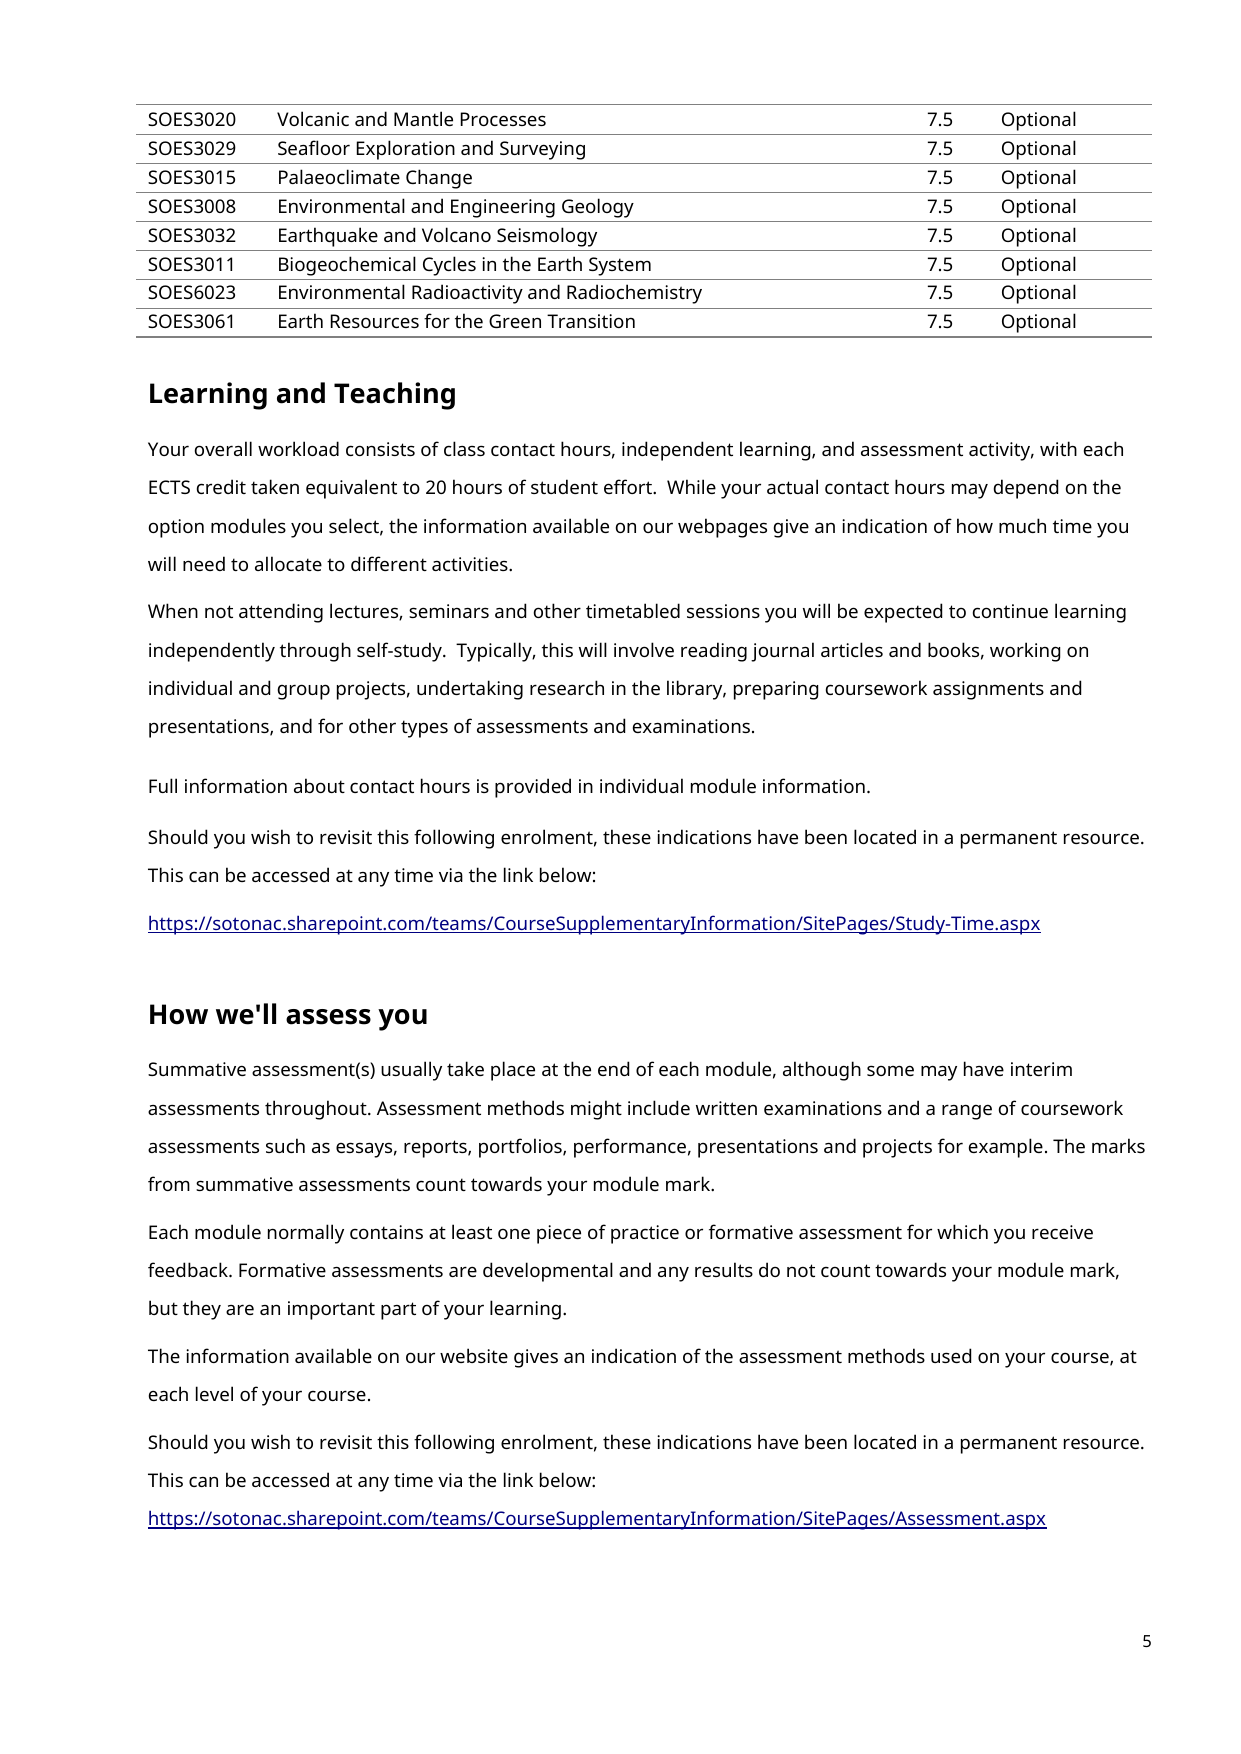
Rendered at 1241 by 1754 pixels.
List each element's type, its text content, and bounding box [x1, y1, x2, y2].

table_cell SOES3029 [136, 135, 266, 163]
table_cell 7.5 [916, 164, 989, 192]
table_cell Optional [989, 222, 1152, 250]
table_cell 7.5 [916, 309, 989, 336]
table_cell Optional [989, 105, 1152, 134]
table_cell Optional [989, 251, 1152, 279]
table_cell 7.5 [916, 105, 989, 134]
table_cell 7.5 [916, 193, 989, 221]
table_cell SOES3020 [136, 105, 266, 134]
table_cell Optional [989, 280, 1152, 307]
table_cell 7.5 [916, 135, 989, 163]
subtitle Learning and Teaching [148, 375, 1152, 412]
table_cell Environmental and Engineering Geology [266, 193, 916, 221]
table_cell SOES6023 [136, 280, 266, 307]
table_cell Optional [989, 309, 1152, 336]
table_cell Optional [989, 164, 1152, 192]
table_cell SOES3015 [136, 164, 266, 192]
table_cell 7.5 [916, 251, 989, 279]
text Full information about contact hours is provided in individual module information. [148, 773, 1152, 799]
table_cell Environmental Radioactivity and Radiochemistry [266, 280, 916, 307]
table_cell SOES3008 [136, 193, 266, 221]
table_cell Earthquake and Volcano Seismology [266, 222, 916, 250]
subtitle How we'll assess you [148, 995, 1152, 1032]
table_cell 7.5 [916, 222, 989, 250]
text The information available on our website gives an indication of the assessment methods used on your course, at each level of your course. [148, 1343, 1152, 1407]
table_cell Palaeoclimate Change [266, 164, 916, 192]
table_cell Biogeochemical Cycles in the Earth System [266, 251, 916, 279]
text When not attending lectures, seminars and other timetabled sessions you will be expected to continue learning independently through self-study. Typically, this will involve reading journal articles and books, working on individual and group projects, undertaking research in the library, preparing coursework assignments and presentations, and for other types of assessments and examinations. [148, 599, 1152, 739]
text Should you wish to revisit this following enrolment, these indications have been located in a permanent resource. This can be accessed at any time via the link below: https://sotonac.sharepoint.com/teams/CourseSupplementaryInformation/SitePages/Assessment.aspx [148, 1429, 1152, 1531]
table_cell SOES3011 [136, 251, 266, 279]
text https://sotonac.sharepoint.com/teams/CourseSupplementaryInformation/SitePages/Study-Time.aspx [148, 910, 1152, 936]
table_cell SOES3032 [136, 222, 266, 250]
table_cell Earth Resources for the Green Transition [266, 309, 916, 336]
table_cell Optional [989, 135, 1152, 163]
table_cell Volcanic and Mantle Processes [266, 105, 916, 134]
text Each module normally contains at least one piece of practice or formative assessment for which you receive feedback. Formative assessments are developmental and any results do not count towards your module mark, but they are an important part of your learning. [148, 1219, 1152, 1321]
table_cell SOES3061 [136, 309, 266, 336]
text Should you wish to revisit this following enrolment, these indications have been located in a permanent resource. This can be accessed at any time via the link below: [148, 824, 1152, 888]
table_cell Seafloor Exploration and Surveying [266, 135, 916, 163]
text Your overall workload consists of class contact hours, independent learning, and assessment activity, with each ECTS credit taken equivalent to 20 hours of student effort. While your actual contact hours may depend on the option modules you select, the information available on our webpages give an indication of how much time you will need to allocate to different activities. [148, 436, 1152, 577]
table_cell Optional [989, 193, 1152, 221]
text Summative assessment(s) usually take place at the end of each module, although some may have interim assessments throughout. Assessment methods might include written examinations and a range of coursework assessments such as essays, reports, portfolios, performance, presentations and projects for example. The marks from summative assessments count towards your module mark. [148, 1057, 1152, 1197]
table_cell 7.5 [916, 280, 989, 307]
